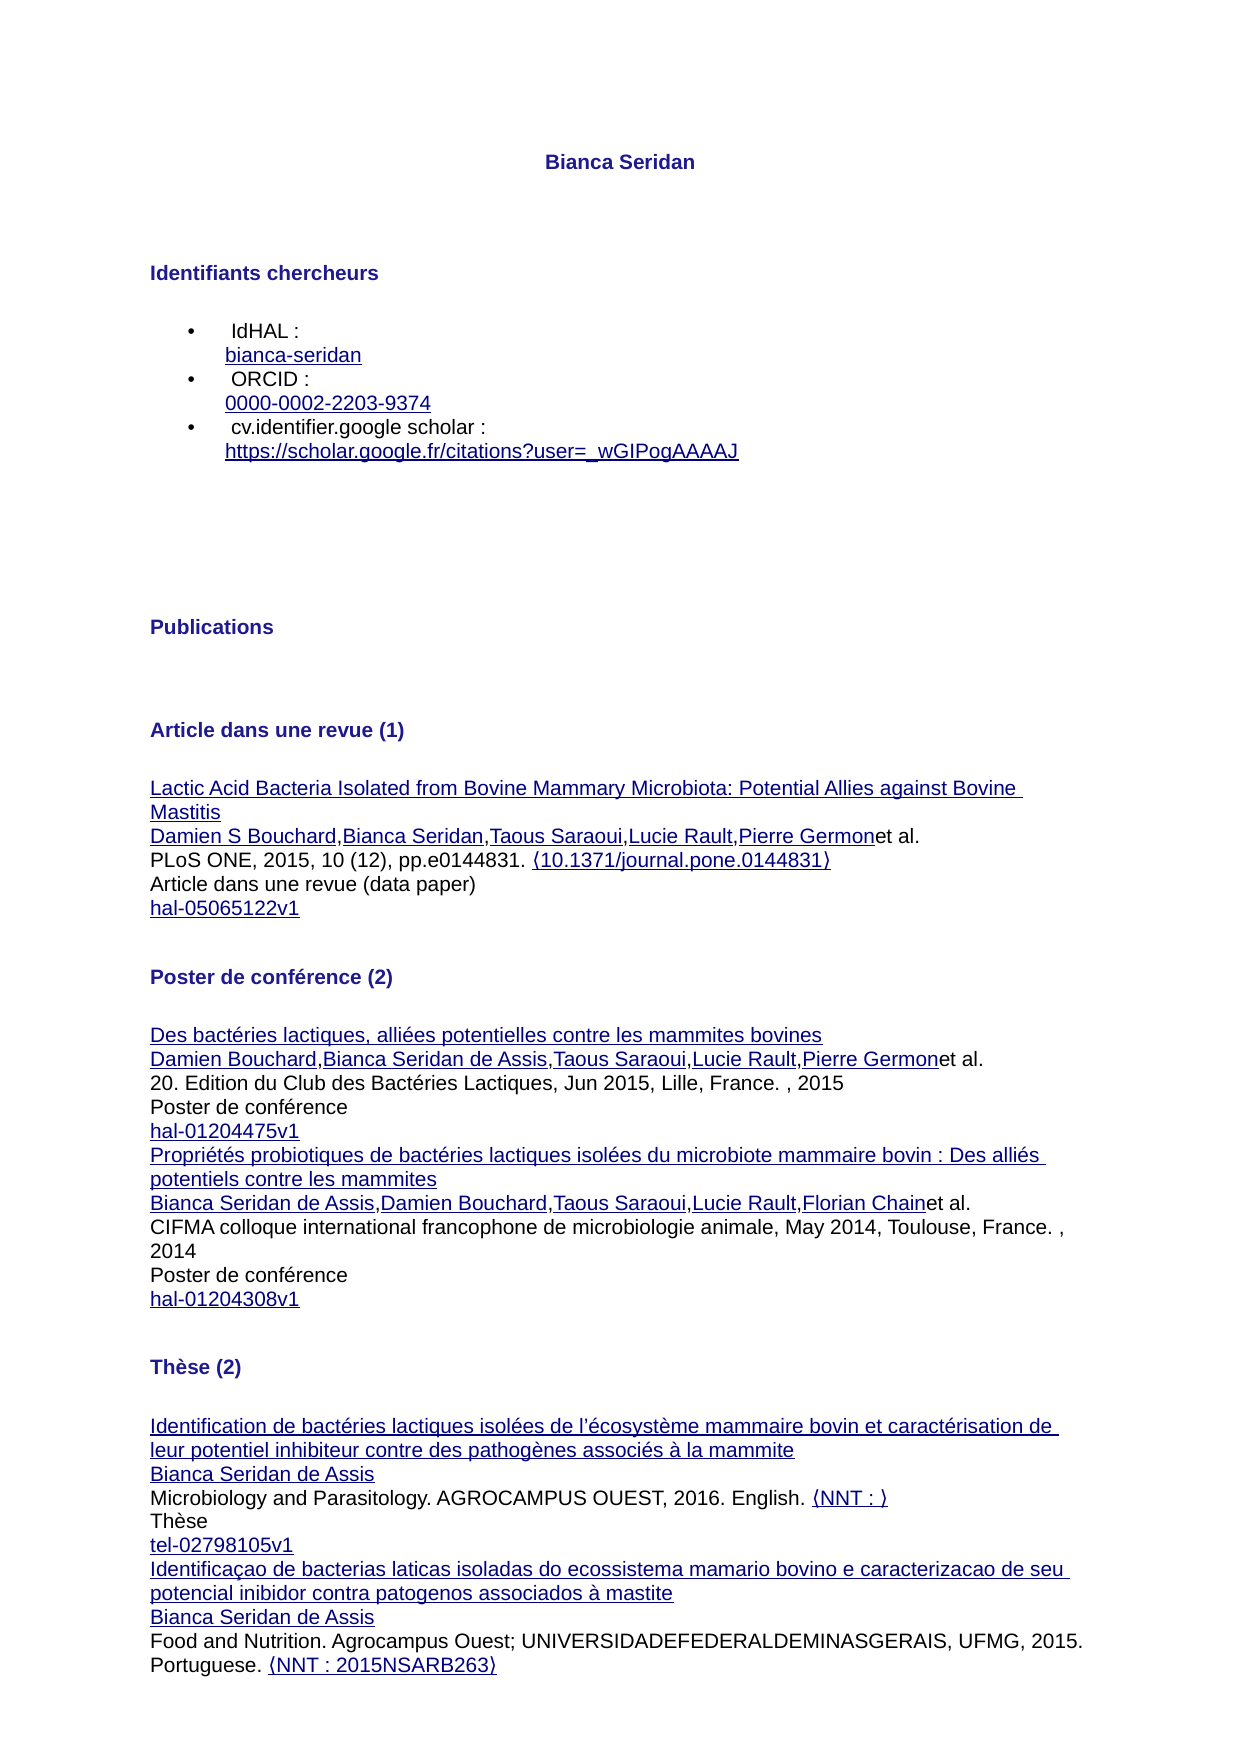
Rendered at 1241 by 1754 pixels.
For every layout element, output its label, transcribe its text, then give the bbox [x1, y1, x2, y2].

list 0000-0002-2203-9374 [187, 391, 1090, 414]
table_header Lactic Acid Bacteria Isolated from Bovine Mammary Microbiota: Potential Allies against Bovine Mastitis Damien S Bouchard,Bianca Seridan,Taous Saraoui,Lucie Rault,Pierre Germonet al. PLoS ONE, 2015, 10 (12), pp.e0144831. ⟨10.1371/journal.pone.0144831⟩ Article dans une revue (data paper) hal-05065122v1 [150, 776, 1090, 920]
table_header Identification de bactéries lactiques isolées de l’écosystème mammaire bovin et caractérisation de leur potentiel inhibiteur contre des pathogènes associés à la mammite Bianca Seridan de Assis Microbiology and Parasitology. AGROCAMPUS OUEST, 2016. English. ⟨NNT : ⟩ Thèse tel-02798105v1 [150, 1414, 1090, 1557]
table_cell Propriétés probiotiques de bactéries lactiques isolées du microbiote mammaire bovin : Des alliés potentiels contre les mammites Bianca Seridan de Assis,Damien Bouchard,Taous Saraoui,Lucie Rault,Florian Chainet al. CIFMA colloque international francophone de microbiologie animale, May 2014, Toulouse, France. , 2014 Poster de conférence hal-01204308v1 [150, 1143, 1090, 1310]
subtitle Publications [150, 614, 1090, 638]
subtitle Article dans une revue (1) [150, 718, 1090, 742]
subtitle Thèse (2) [150, 1355, 1090, 1379]
list IdHAL : [187, 319, 1090, 343]
list ORCID : [187, 367, 1090, 391]
subtitle Identifiants chercheurs [150, 260, 1090, 284]
list cv.identifier.google scholar : [187, 414, 1090, 438]
list https://scholar.google.fr/citations?user=_wGIPogAAAAJ [187, 438, 1090, 462]
table_cell Identificaçao de bacterias laticas isoladas do ecossistema mamario bovino e caracterizacao de seu potencial inibidor contra patogenos associados à mastite Bianca Seridan de Assis Food and Nutrition. Agrocampus Ouest; UNIVERSIDADEFEDERALDEMINASGERAIS, UFMG, 2015. Portuguese. ⟨NNT : 2015NSARB263⟩ [150, 1557, 1090, 1677]
table_header Des bactéries lactiques, alliées potentielles contre les mammites bovines Damien Bouchard,Bianca Seridan de Assis,Taous Saraoui,Lucie Rault,Pierre Germonet al. 20. Edition du Club des Bactéries Lactiques, Jun 2015, Lille, France. , 2015 Poster de conférence hal-01204475v1 [150, 1023, 1090, 1143]
subtitle Poster de conférence (2) [150, 964, 1090, 988]
list bianca-seridan [187, 343, 1090, 367]
subtitle Bianca Seridan [150, 150, 1090, 174]
